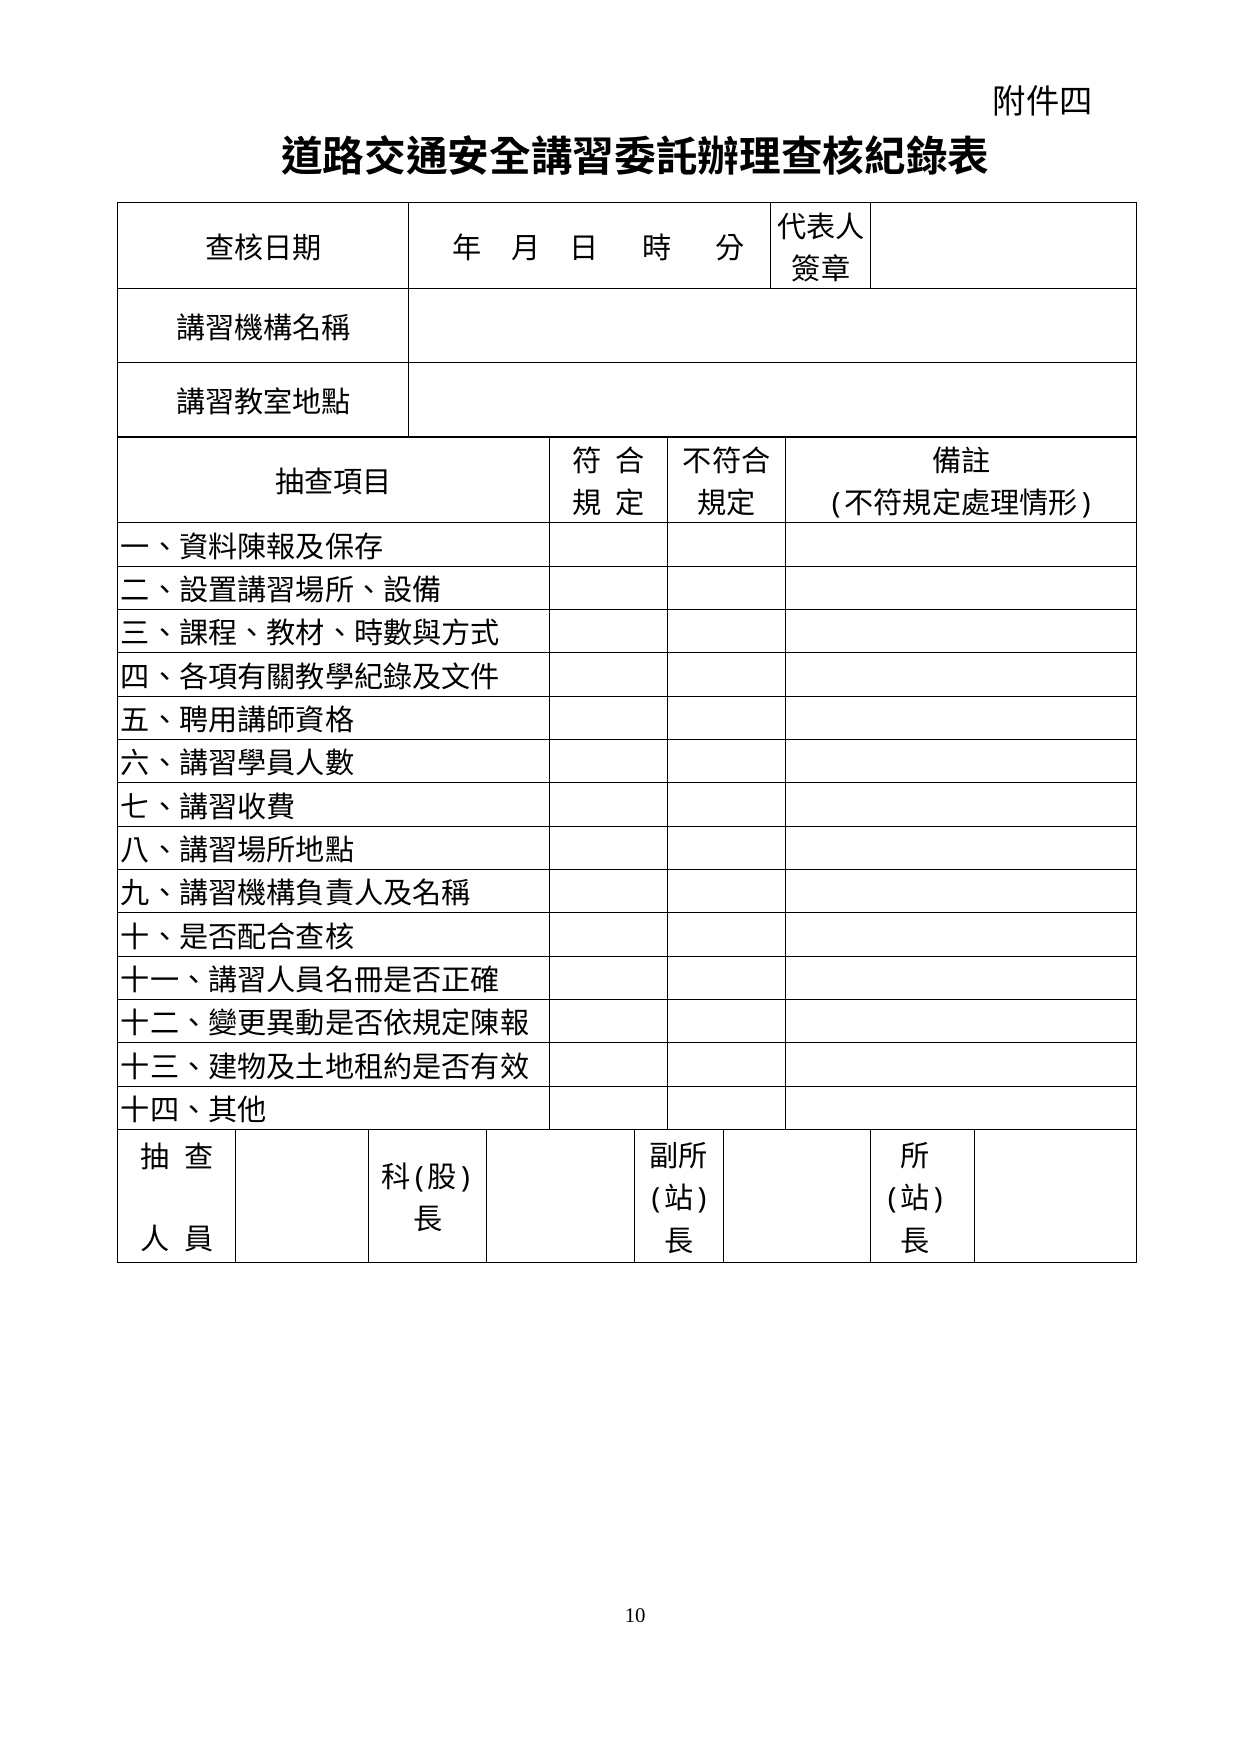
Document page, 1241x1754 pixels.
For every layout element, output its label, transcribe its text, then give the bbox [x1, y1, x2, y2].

table_cell [550, 610, 667, 652]
table_cell 副所(站)長 [635, 1130, 723, 1262]
table_cell [668, 1043, 785, 1086]
table_cell [724, 1130, 870, 1262]
table_cell [975, 1130, 1136, 1262]
table_cell [550, 913, 667, 956]
table_cell 十四、其他 [118, 1087, 549, 1129]
table_cell [487, 1130, 634, 1262]
table_cell [786, 913, 1136, 956]
table_cell [786, 1087, 1136, 1129]
table_cell [550, 523, 667, 566]
table_cell [409, 289, 1136, 362]
table_cell 十二、變更異動是否依規定陳報 [118, 1000, 549, 1042]
table_cell [668, 913, 785, 956]
table_cell 六、講習學員人數 [118, 740, 549, 782]
table_cell 三、課程、教材、時數與方式 [118, 610, 549, 652]
table_cell [550, 1087, 667, 1129]
text 附件四 [177, 75, 1092, 123]
table_cell [786, 870, 1136, 912]
table_cell [786, 783, 1136, 826]
table_cell 八、講習場所地點 [118, 827, 549, 869]
table_cell [550, 653, 667, 696]
table_cell [550, 783, 667, 826]
table_cell [786, 1000, 1136, 1042]
table_cell 抽查項目 [118, 438, 549, 522]
table_cell [786, 697, 1136, 739]
table_cell [786, 567, 1136, 609]
table_cell [550, 1000, 667, 1042]
table_cell [550, 870, 667, 912]
table_cell [236, 1130, 368, 1262]
table_cell 講習機構名稱 [118, 289, 408, 362]
text 道路交通安全講習委託辦理查核紀錄表 [177, 123, 1092, 183]
table_cell [786, 523, 1136, 566]
table_cell 九、講習機構負責人及名稱 [118, 870, 549, 912]
table_cell [668, 567, 785, 609]
table_cell [409, 363, 1136, 436]
table_cell [668, 827, 785, 869]
table_cell [786, 740, 1136, 782]
table_cell [668, 1000, 785, 1042]
table_cell [550, 697, 667, 739]
table_cell [959, 1130, 974, 1262]
table_cell 四、各項有關教學紀錄及文件 [118, 653, 549, 696]
table_cell [668, 1087, 785, 1129]
table_cell [550, 740, 667, 782]
table_cell 不符合 規定 [668, 438, 785, 522]
table_cell [668, 783, 785, 826]
table_cell 科(股)長 [369, 1130, 486, 1262]
table_cell 符 合 規 定 [550, 438, 667, 522]
table_cell 十三、建物及土地租約是否有效 [118, 1043, 549, 1086]
table_cell [786, 1043, 1136, 1086]
table_cell [668, 870, 785, 912]
table_cell [550, 957, 667, 999]
table_cell [550, 827, 667, 869]
table_cell [668, 697, 785, 739]
table_cell 所(站)長 [871, 1130, 959, 1262]
table_cell [550, 567, 667, 609]
table_cell [786, 957, 1136, 999]
table_header 年 月 日 時 分 [409, 203, 770, 288]
table_cell [668, 653, 785, 696]
table_cell [668, 957, 785, 999]
table_cell [786, 653, 1136, 696]
table_cell [668, 610, 785, 652]
table_cell 十一、講習人員名冊是否正確 [118, 957, 549, 999]
table_cell [786, 610, 1136, 652]
table_cell 講習教室地點 [118, 363, 408, 436]
table_cell 十、是否配合查核 [118, 913, 549, 956]
table_cell [550, 1043, 667, 1086]
table_cell 抽 查 人 員 [118, 1130, 235, 1262]
table_cell [668, 523, 785, 566]
table_cell 備註 (不符規定處理情形) [786, 438, 1136, 522]
table_cell [786, 827, 1136, 869]
table_cell 七、講習收費 [118, 783, 549, 826]
table_header 代表人簽章 [771, 203, 870, 288]
table_cell 一、資料陳報及保存 [118, 523, 549, 566]
table_cell 五、聘用講師資格 [118, 697, 549, 739]
table_header [871, 203, 1136, 288]
table_cell [668, 740, 785, 782]
table_header 查核日期 [118, 203, 408, 288]
table_cell 二、設置講習場所、設備 [118, 567, 549, 609]
